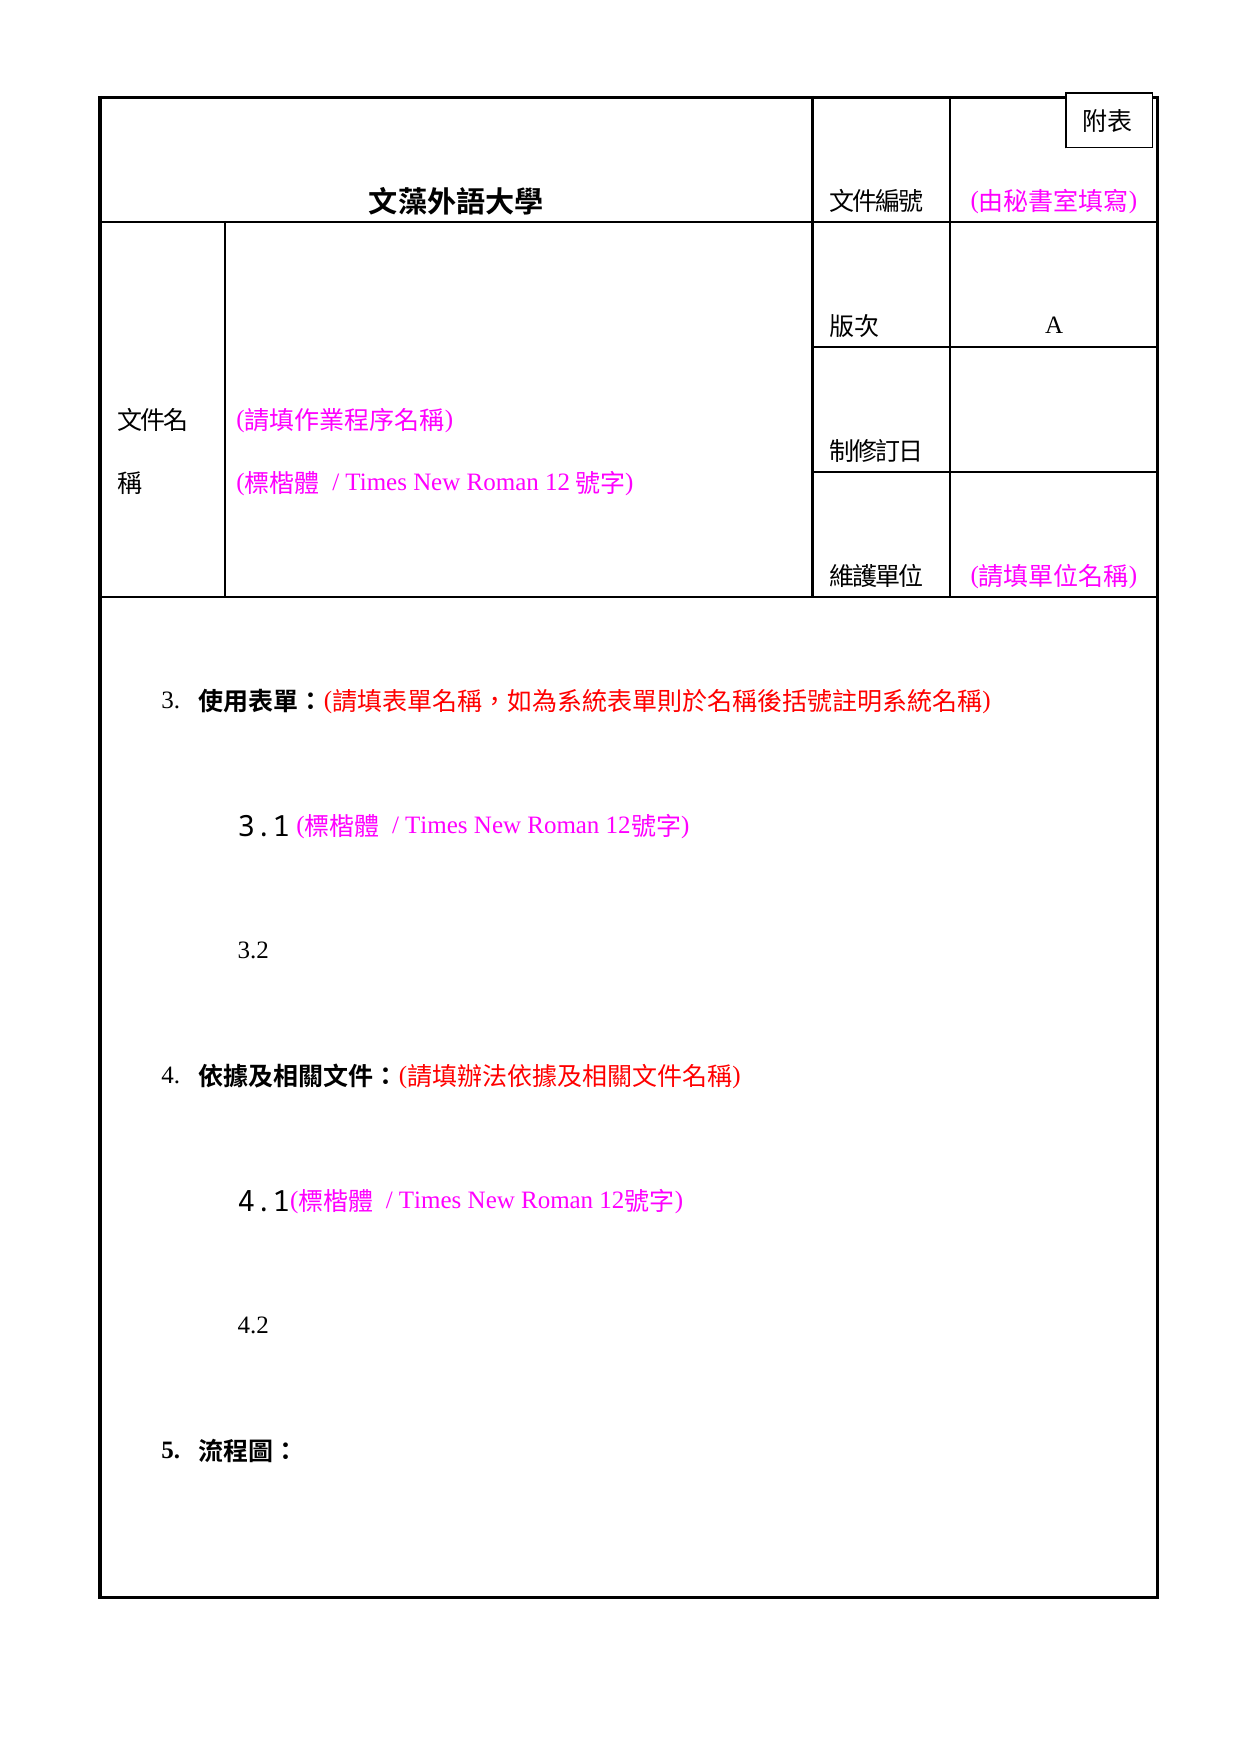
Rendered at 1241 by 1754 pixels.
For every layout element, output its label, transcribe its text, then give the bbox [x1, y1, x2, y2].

table_cell [951, 348, 1156, 471]
table_cell 版次 [814, 223, 949, 346]
table_cell A [951, 223, 1156, 346]
table_cell (請填作業程序名稱) (標楷體 / Times New Roman 12號字) [226, 223, 811, 596]
table_header 文藻外語大學 [102, 99, 811, 221]
table_header (由秘書室填寫) [951, 99, 1156, 221]
table_cell 目的： (標楷體 / Times New Roman 12號字) 適用範圍： (標楷體 / Times New Roman 12號字) 作業說明： 作業程序： (標楷體 / Times New Roman 12號字) (標楷體 / Times New Roman 12號字) (標楷體 / Times New Roman 12號字) (標楷體 / Times New Roman 12號字) 控制重點： (標楷體 / Times New Roman 12號字) 使用表單：(請填表單名稱，如為系統表單則於名稱後括號註明系統名稱) (標楷體 / Times New Roman 12號字) 依據及相關文件：(請填辦法依據及相關文件名稱) (標楷體 / Times New Roman 12號字) 流程圖： [102, 598, 1156, 1596]
table_cell 維護單位 [814, 473, 949, 596]
table_cell (請填單位名稱) [951, 473, 1156, 596]
table_cell 文件名稱 [102, 223, 224, 596]
table_header (由秘書室填寫) [1067, 94, 1152, 147]
table_cell 制修訂日 [814, 348, 949, 471]
table_header 文件編號 [814, 99, 949, 221]
